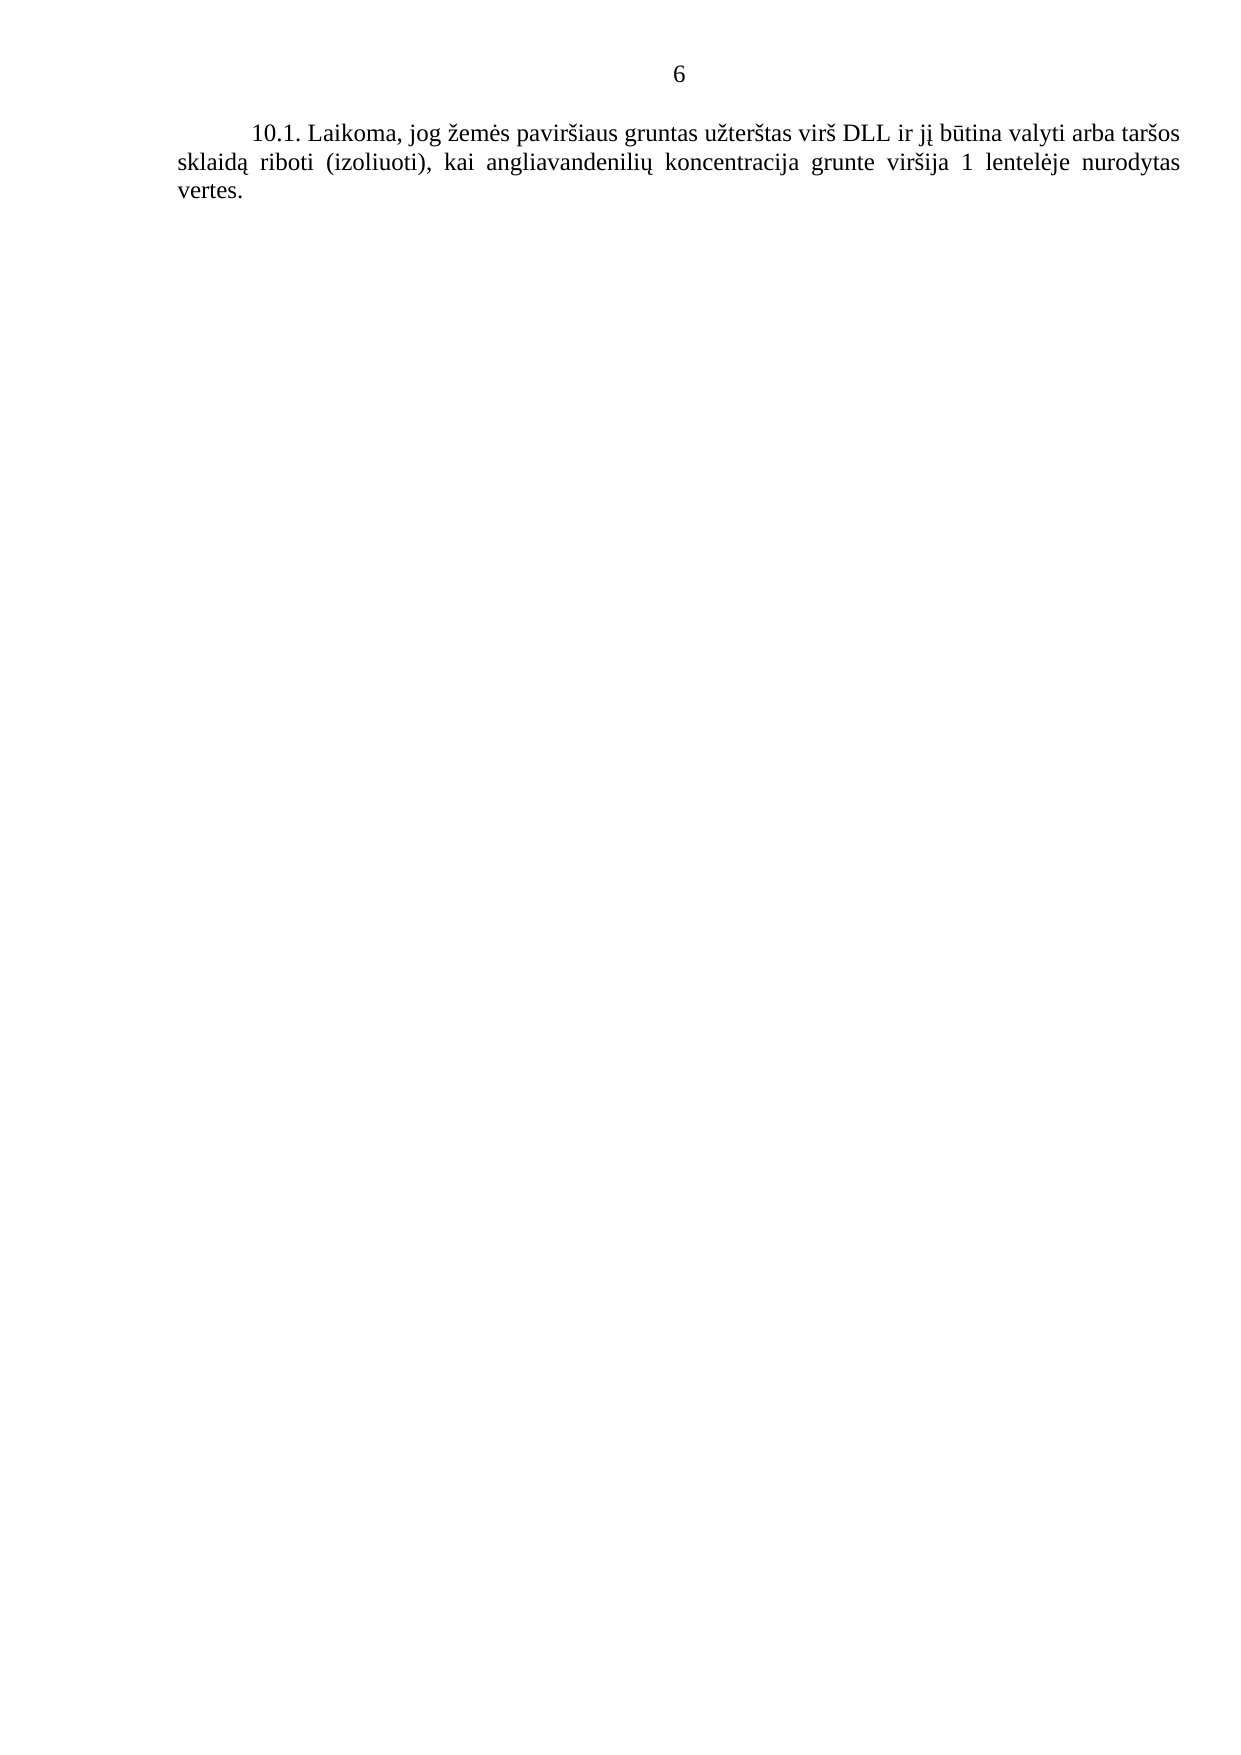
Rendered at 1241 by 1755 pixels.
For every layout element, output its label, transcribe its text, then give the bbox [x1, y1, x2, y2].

text 10.1. Laikoma, jog žemės paviršiaus gruntas užterštas virš DLL ir jį būtina valyti arba taršos sklaidą riboti (izoliuoti), kai angliavandenilių koncentracija grunte viršija 1 lentelėje nurodytas vertes. [177, 118, 1181, 204]
